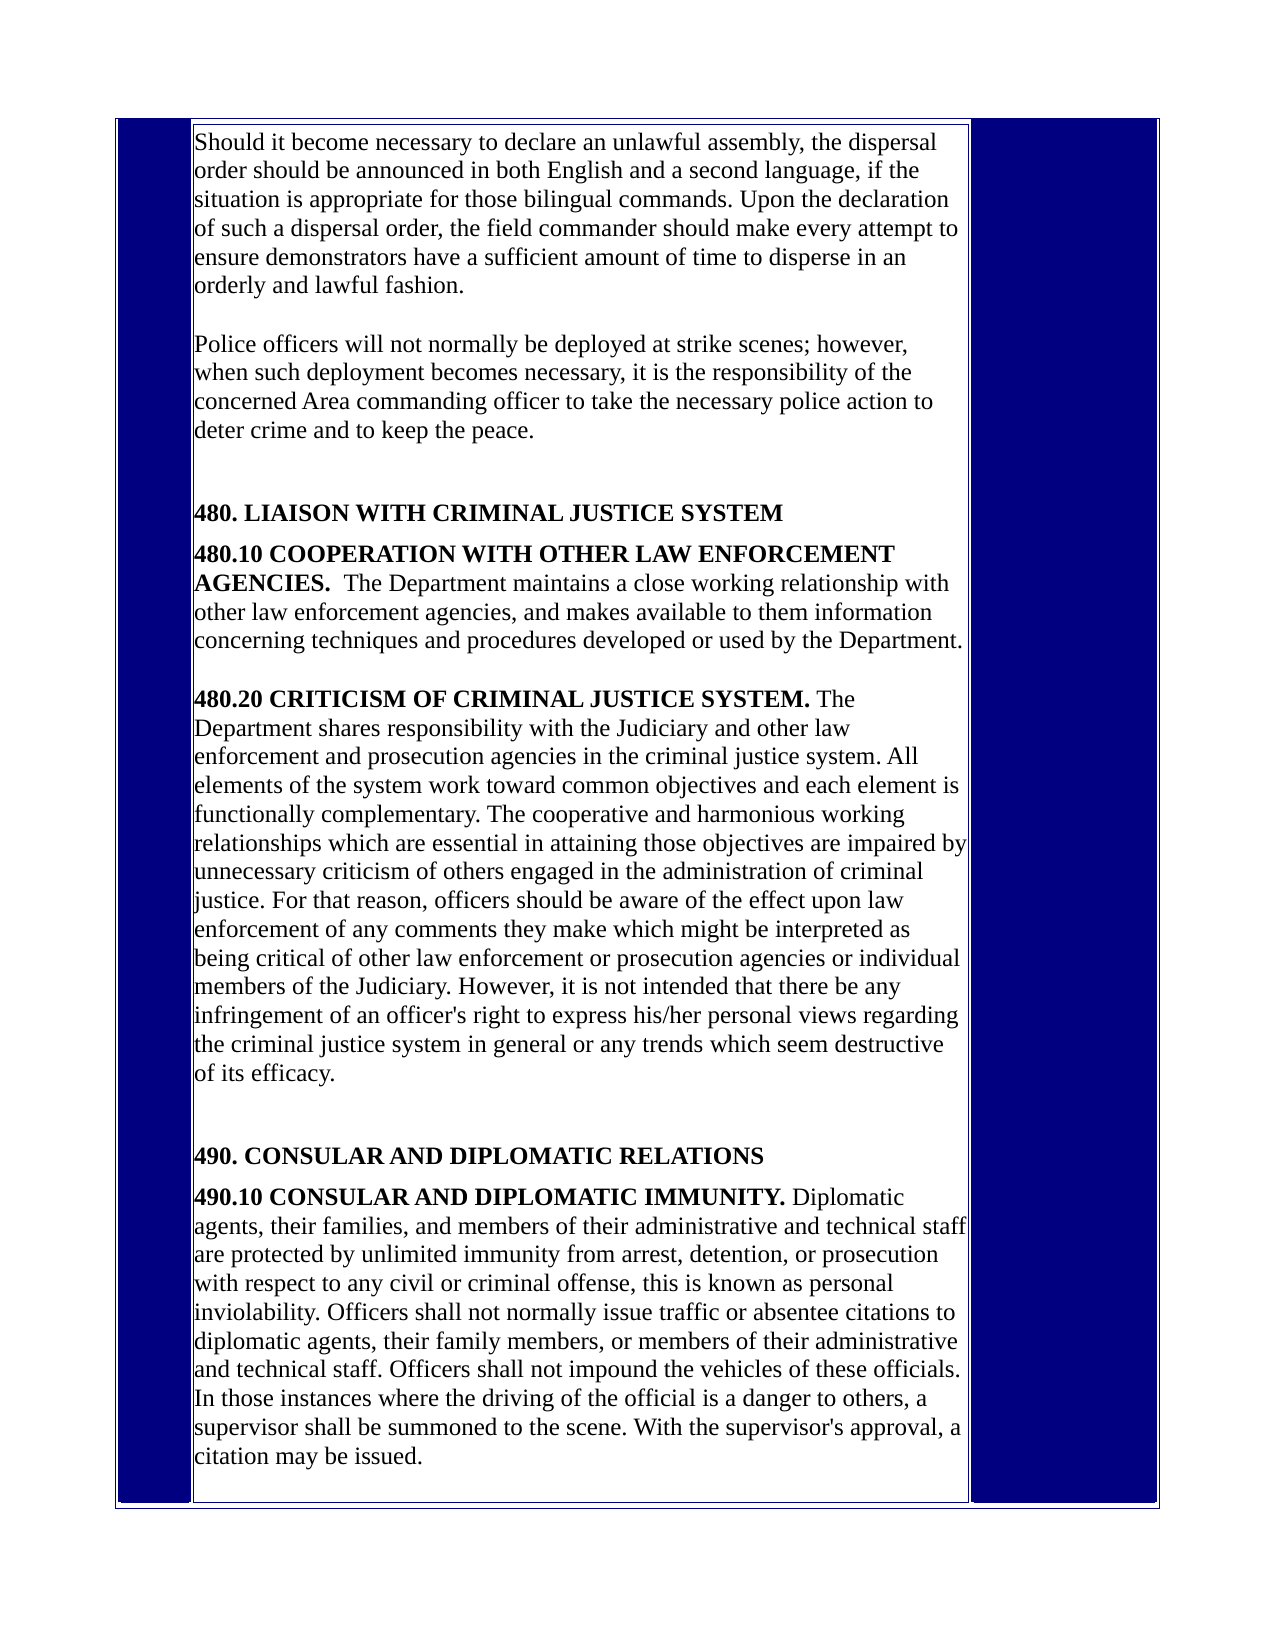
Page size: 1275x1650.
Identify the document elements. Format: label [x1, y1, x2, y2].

table_header [118, 119, 191, 1502]
table_header [971, 119, 1157, 1502]
table_header [122, 125, 188, 1502]
table_header [975, 125, 1154, 1502]
